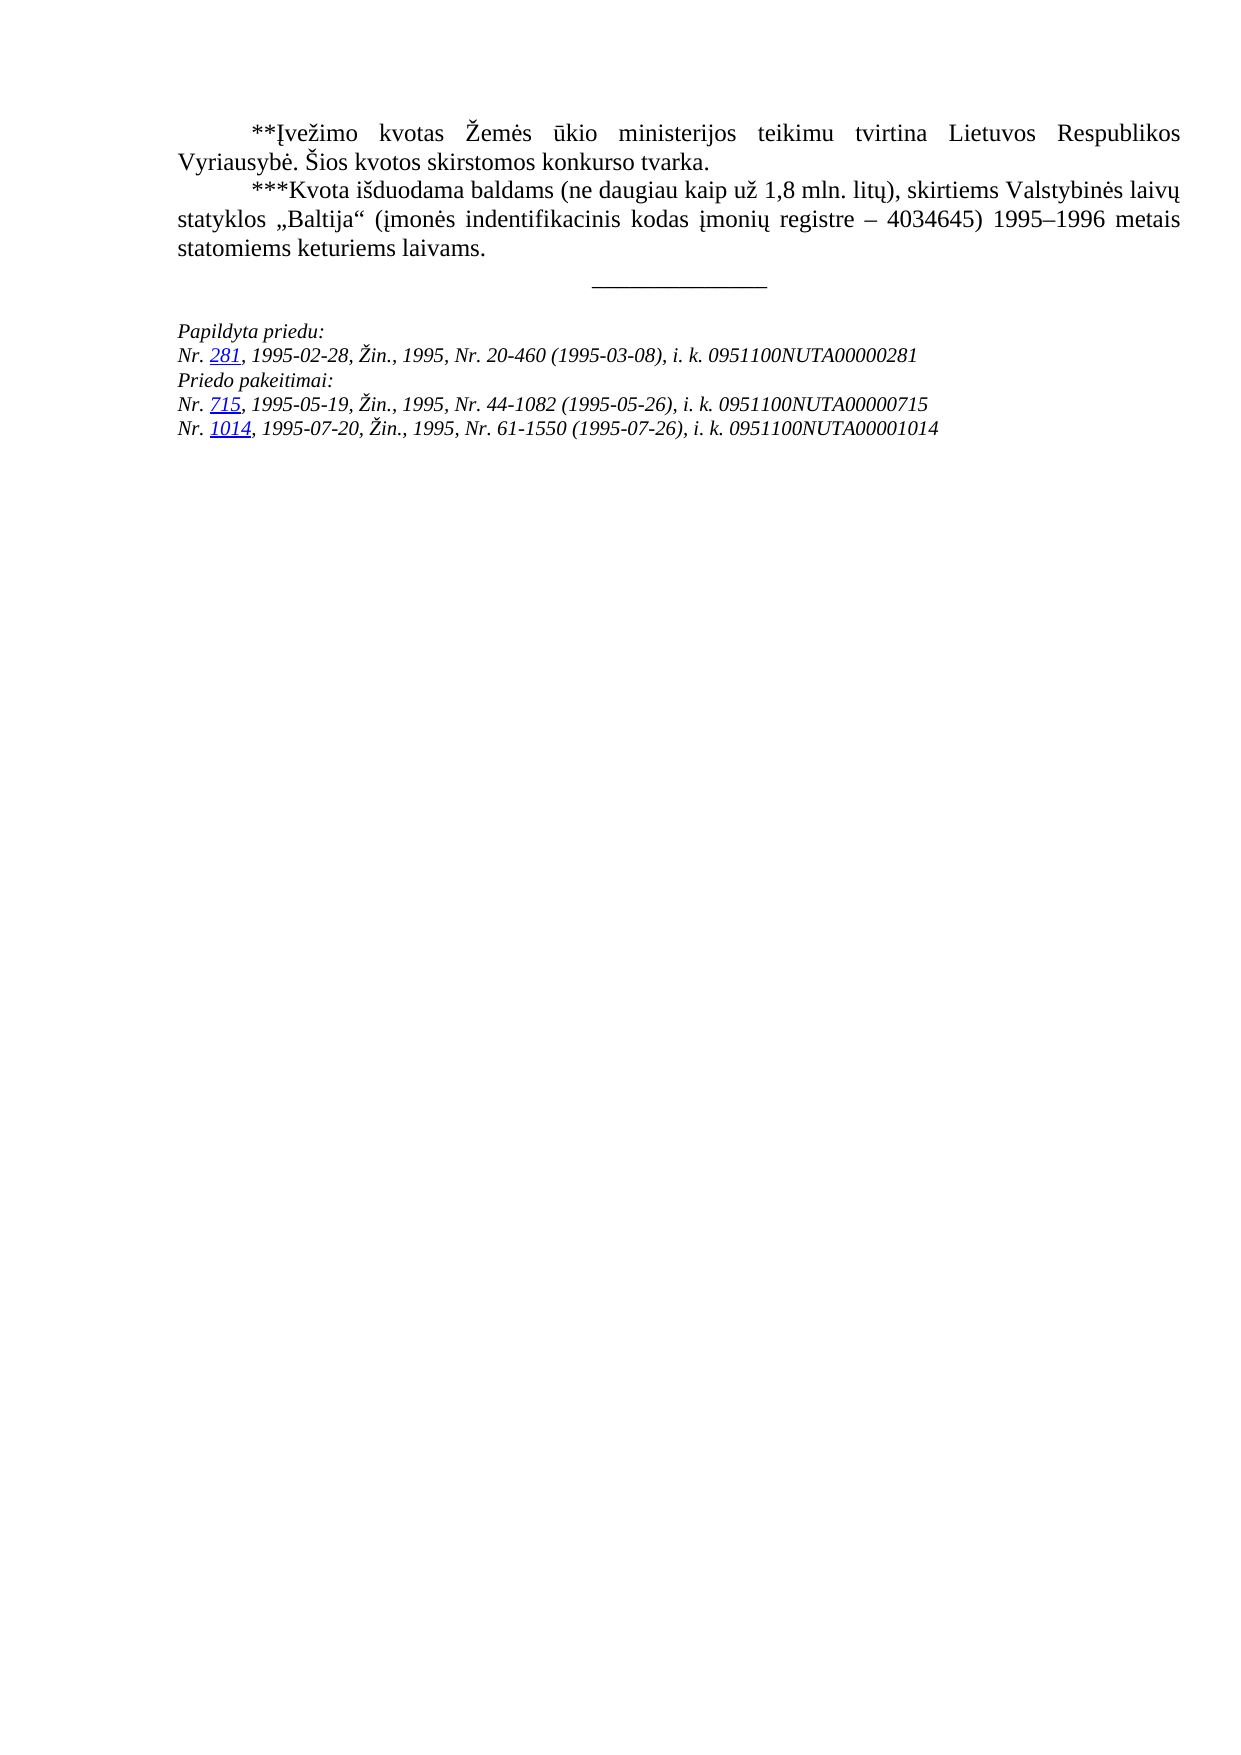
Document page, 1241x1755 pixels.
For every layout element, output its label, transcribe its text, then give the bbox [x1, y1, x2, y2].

text Papildyta priedu: [177, 319, 1181, 343]
text Nr. 281, 1995-02-28, Žin., 1995, Nr. 20-460 (1995-03-08), i. k. 0951100NUTA00000281 [177, 343, 1181, 367]
text Priedo pakeitimai: [177, 367, 1181, 392]
text ______________ [177, 262, 1181, 291]
text **Įvežimo kvotas Žemės ūkio ministerijos teikimu tvirtina Lietuvos Respublikos Vyriausybė. Šios kvotos skirstomos konkurso tvarka. [177, 118, 1181, 176]
text Nr. 715, 1995-05-19, Žin., 1995, Nr. 44-1082 (1995-05-26), i. k. 0951100NUTA00000715 [177, 392, 1181, 416]
text Nr. 1014, 1995-07-20, Žin., 1995, Nr. 61-1550 (1995-07-26), i. k. 0951100NUTA00001014 [177, 416, 1181, 440]
text ***Kvota išduodama baldams (ne daugiau kaip už 1,8 mln. litų), skirtiems Valstybinės laivų statyklos „Baltija“ (įmonės indentifikacinis kodas įmonių registre – 4034645) 1995–1996 metais statomiems keturiems laivams. [177, 176, 1181, 262]
